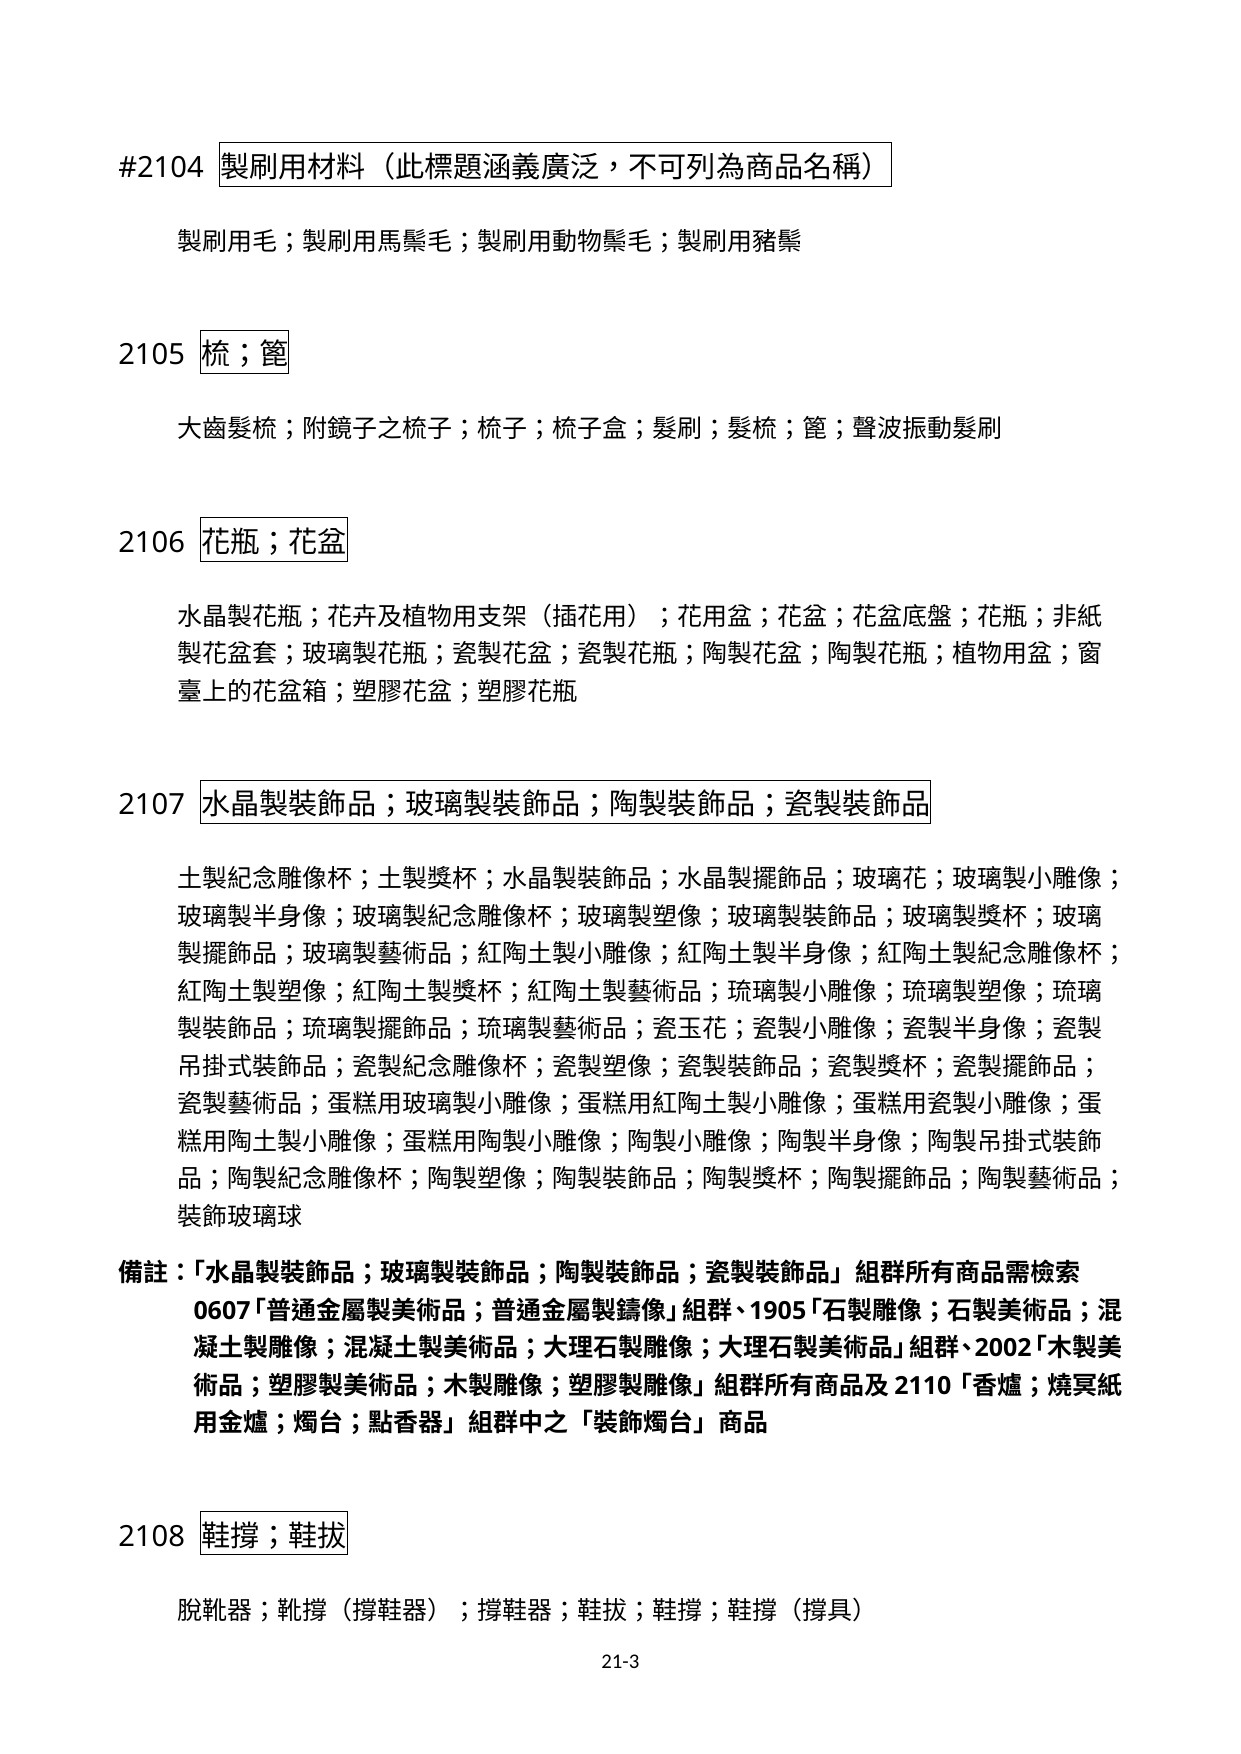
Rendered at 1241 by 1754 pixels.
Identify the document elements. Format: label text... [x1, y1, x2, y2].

text 2108 鞋撐；鞋拔 [118, 1496, 1122, 1571]
text 大齒髮梳；附鏡子之梳子；梳子；梳子盒；髮刷；髮梳；篦；聲波振動髮刷 [177, 408, 1122, 446]
text #2104 製刷用材料（此標題涵義廣泛，不可列為商品名稱） [118, 127, 1122, 202]
text 2107 水晶製裝飾品；玻璃製裝飾品；陶製裝飾品；瓷製裝飾品 [118, 764, 1122, 839]
text 水晶製花瓶；花卉及植物用支架（插花用）；花用盆；花盆；花盆底盤；花瓶；非紙製花盆套；玻璃製花瓶；瓷製花盆；瓷製花瓶；陶製花盆；陶製花瓶；植物用盆；窗臺上的花盆箱；塑膠花盆；塑膠花瓶 [177, 596, 1122, 708]
text 2105 梳；篦 [118, 314, 1122, 389]
text 2106 花瓶；花盆 [118, 502, 1122, 577]
text 土製紀念雕像杯；土製獎杯；水晶製裝飾品；水晶製擺飾品；玻璃花；玻璃製小雕像；玻璃製半身像；玻璃製紀念雕像杯；玻璃製塑像；玻璃製裝飾品；玻璃製獎杯；玻璃製擺飾品；玻璃製藝術品；紅陶土製小雕像；紅陶土製半身像；紅陶土製紀念雕像杯；紅陶土製塑像；紅陶土製獎杯；紅陶土製藝術品；琉璃製小雕像；琉璃製塑像；琉璃製裝飾品；琉璃製擺飾品；琉璃製藝術品；瓷玉花；瓷製小雕像；瓷製半身像；瓷製吊掛式裝飾品；瓷製紀念雕像杯；瓷製塑像；瓷製裝飾品；瓷製獎杯；瓷製擺飾品；瓷製藝術品；蛋糕用玻璃製小雕像；蛋糕用紅陶土製小雕像；蛋糕用瓷製小雕像；蛋糕用陶土製小雕像；蛋糕用陶製小雕像；陶製小雕像；陶製半身像；陶製吊掛式裝飾品；陶製紀念雕像杯；陶製塑像；陶製裝飾品；陶製獎杯；陶製擺飾品；陶製藝術品；裝飾玻璃球 [177, 858, 1122, 1233]
text 備註：「水晶製裝飾品；玻璃製裝飾品；陶製裝飾品；瓷製裝飾品」組群所有商品需檢索0607「普通金屬製美術品；普通金屬製鑄像」組群、1905「石製雕像；石製美術品；混凝土製雕像；混凝土製美術品；大理石製雕像；大理石製美術品」組群、2002「木製美術品；塑膠製美術品；木製雕像；塑膠製雕像」組群所有商品及2110「香爐；燒冥紙用金爐；燭台；點香器」組群中之「裝飾燭台」商品 [118, 1252, 1122, 1439]
text 製刷用毛；製刷用馬鬃毛；製刷用動物鬃毛；製刷用豬鬃 [177, 221, 1122, 258]
text 脫靴器；靴撐（撐鞋器）；撐鞋器；鞋拔；鞋撐；鞋撐（撐具） [177, 1589, 1122, 1627]
